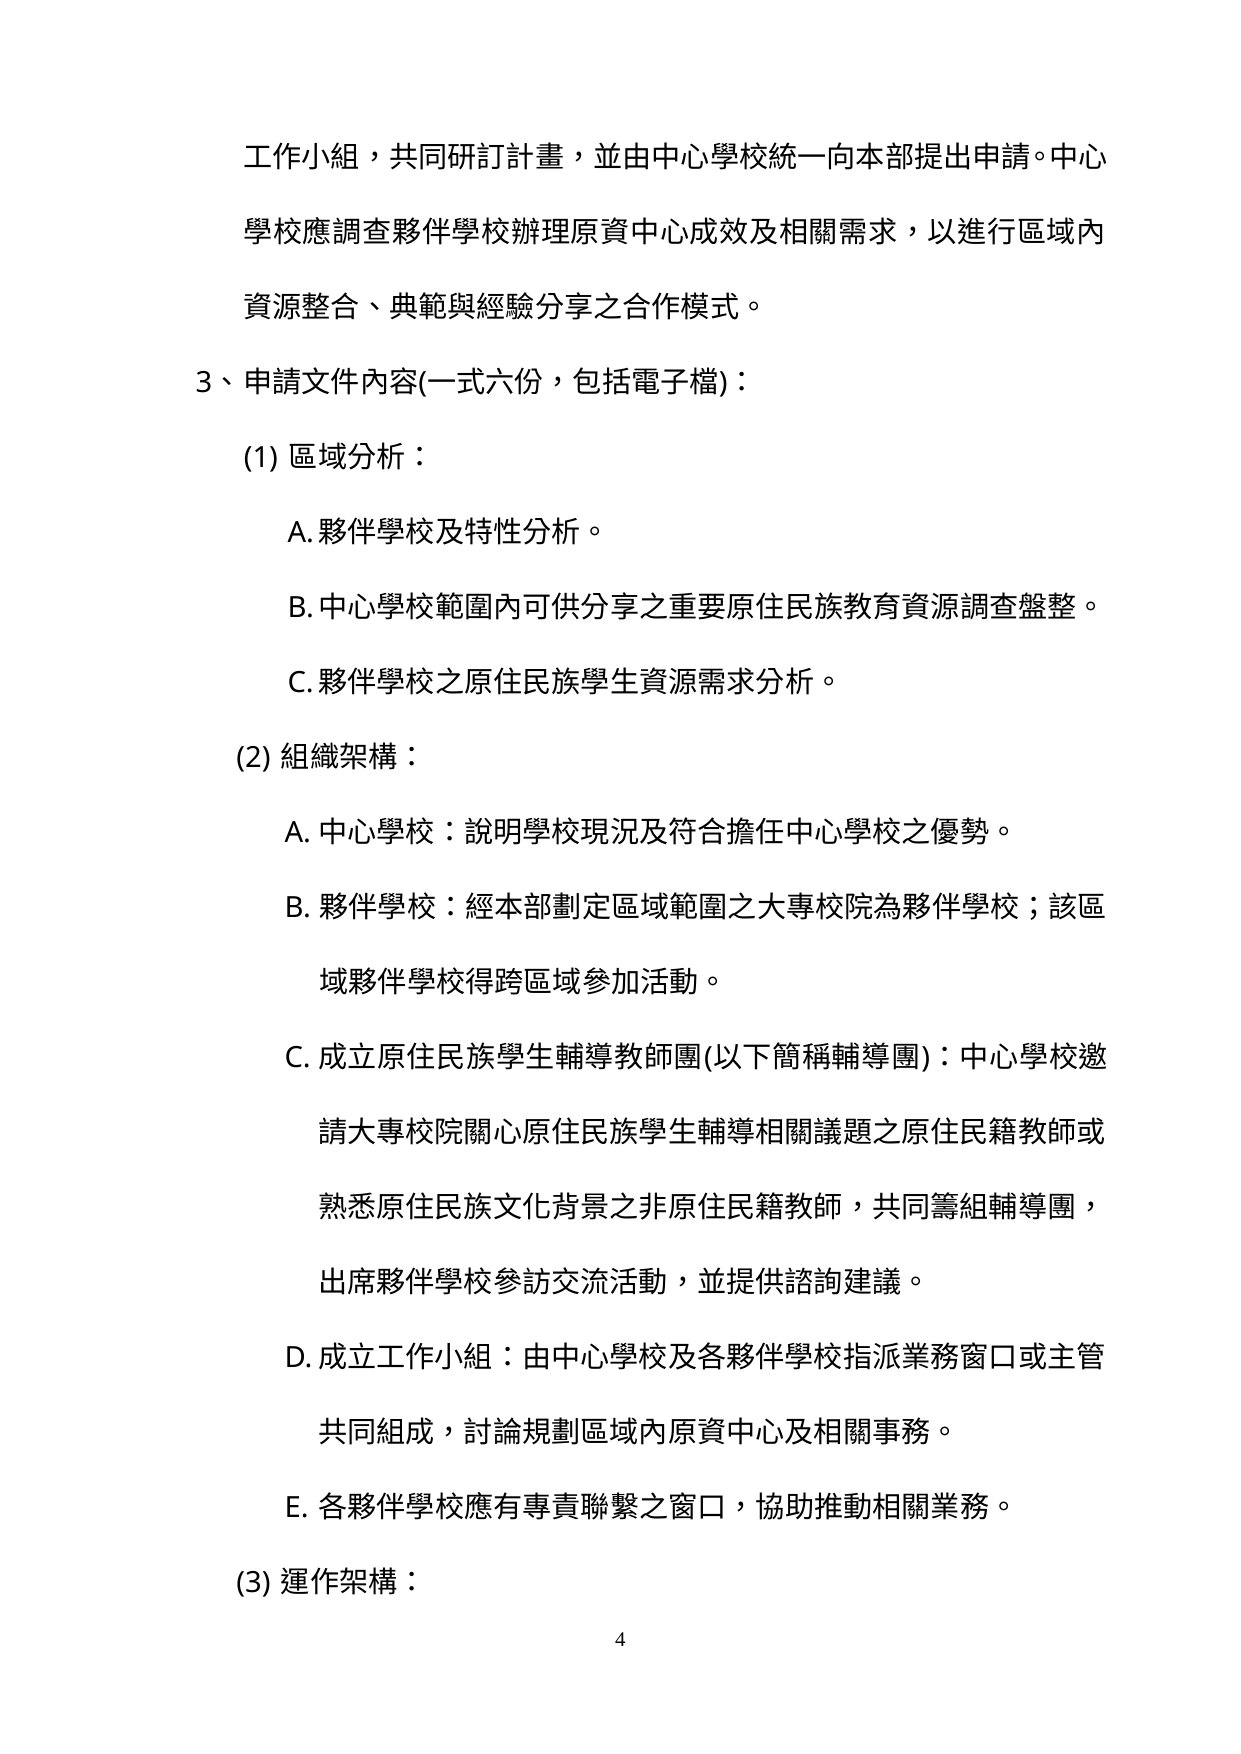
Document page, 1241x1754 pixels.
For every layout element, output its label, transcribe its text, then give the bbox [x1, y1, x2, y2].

list 夥伴學校及特性分析。 [287, 492, 1108, 567]
list 夥伴學校之原住民族學生資源需求分析。 [287, 642, 1108, 717]
list 區域分析： [243, 417, 1108, 492]
list 運作架構： [236, 1542, 1108, 1617]
list 成立工作小組：由中心學校及各夥伴學校指派業務窗口或主管共同組成，討論規劃區域內原資中心及相關事務。 [284, 1317, 1108, 1467]
list 中心學校範圍內可供分享之重要原住民族教育資源調查盤整。 [287, 567, 1108, 642]
list 各夥伴學校應有專責聯繫之窗口，協助推動相關業務。 [284, 1467, 1108, 1542]
list 申請文件內容(一式六份，包括電子檔)： [195, 342, 1108, 417]
list 中心學校：說明學校現況及符合擔任中心學校之優勢。 [284, 792, 1108, 867]
list 工作小組，共同研訂計畫，並由中心學校統一向本部提出申請。中心學校應調查夥伴學校辦理原資中心成效及相關需求，以進行區域內資源整合、典範與經驗分享之合作模式。 [195, 117, 1108, 342]
list 夥伴學校：經本部劃定區域範圍之大專校院為夥伴學校；該區域夥伴學校得跨區域參加活動。 [284, 867, 1108, 1017]
list 成立原住民族學生輔導教師團(以下簡稱輔導團)：中心學校邀請大專校院關心原住民族學生輔導相關議題之原住民籍教師或熟悉原住民族文化背景之非原住民籍教師，共同籌組輔導團，出席夥伴學校參訪交流活動，並提供諮詢建議。 [284, 1017, 1108, 1317]
list 組織架構： [236, 717, 1108, 792]
